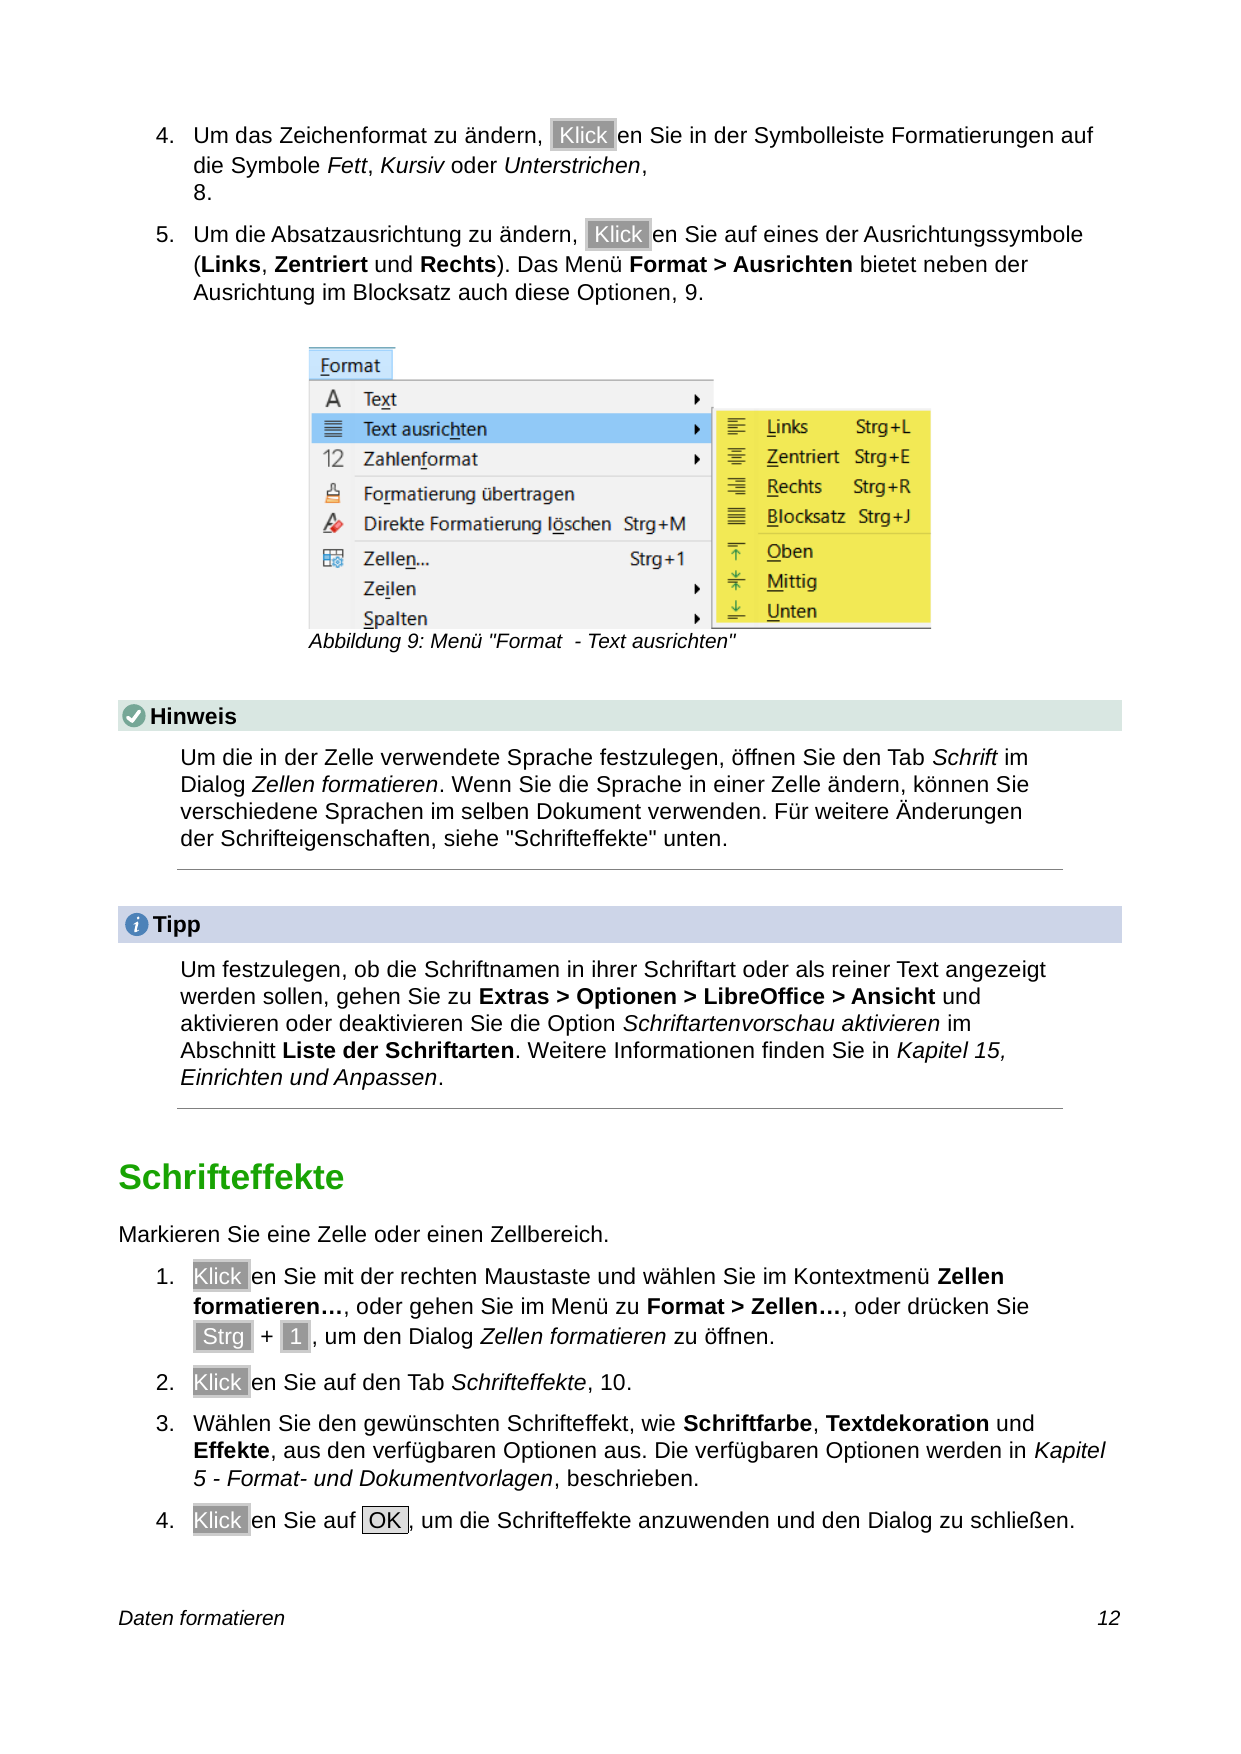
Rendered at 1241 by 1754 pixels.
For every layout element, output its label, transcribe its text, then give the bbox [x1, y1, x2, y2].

list Klicken Sie auf OK, um die Schrifteffekte anzuwenden und den Dialog zu schließen. [251, 1503, 1122, 1536]
subtitle Hinweis [118, 700, 1122, 731]
list Klicken Sie auf den Tab Schrifteffekte, Abbildung 10. [156, 1365, 193, 1398]
list Um die Absatzausrichtung zu ändern, Klicken Sie auf eines der Ausrichtungssymbole (Links, Zentriert und Rechts). Das Menü Format > Ausrichten bietet neben der Ausrichtung im Blocksatz auch diese Optionen, Abbildung 9. [156, 217, 1122, 305]
text Um die in der Zelle verwendete Sprache festzulegen, öffnen Sie den Tab Schrift im Dialog Zellen formatieren. Wenn Sie die Sprache in einer Zelle ändern, können Sie verschiedene Sprachen im selben Dokument verwenden. Für weitere Änderungen der Schrifteigenschaften, siehe "Schrifteffekte" unten. [177, 743, 1063, 869]
subtitle Schrifteffekte [118, 1156, 1122, 1197]
picture [308, 346, 932, 629]
list Wählen Sie den gewünschten Schrifteffekt, wie Schriftfarbe, Textdekoration und Effekte, aus den verfügbaren Optionen aus. Die verfügbaren Optionen werden in Kapitel 5 - Format- und Dokumentvorlagen, beschrieben. [156, 1410, 1122, 1491]
list Klicken Sie mit der rechten Maustaste und wählen Sie im Kontextmenü Zellen formatieren…, oder gehen Sie im Menü zu Format > Zellen…, oder drücken Sie Strg + 1, um den Dialog Zellen formatieren zu öffnen. [156, 1259, 1122, 1353]
text Abbildung 9: Menü "Format - Text ausrichten" [309, 629, 931, 653]
text Um festzulegen, ob die Schriftnamen in ihrer Schriftart oder als reiner Text angezeigt werden sollen, gehen Sie zu Extras > Optionen > LibreOffice > Ansicht und aktivieren oder deaktivieren Sie die Option Schriftartenvorschau aktivieren im Abschnitt Liste der Schriftarten. Weitere Informationen finden Sie in Kapitel 15, Einrichten und Anpassen. [177, 955, 1063, 1108]
subtitle Tipp [118, 906, 1122, 943]
list Um das Zeichenformat zu ändern, Klicken Sie in der Symbolleiste Formatierungen auf die Symbole Fett, Kursiv oder Unterstrichen, Abbildung 8. [156, 118, 1122, 206]
list Klicken Sie auf den Tab Schrifteffekte, Abbildung 10. [251, 1365, 1122, 1398]
text Markieren Sie eine Zelle oder einen Zellbereich. [118, 1220, 1122, 1247]
